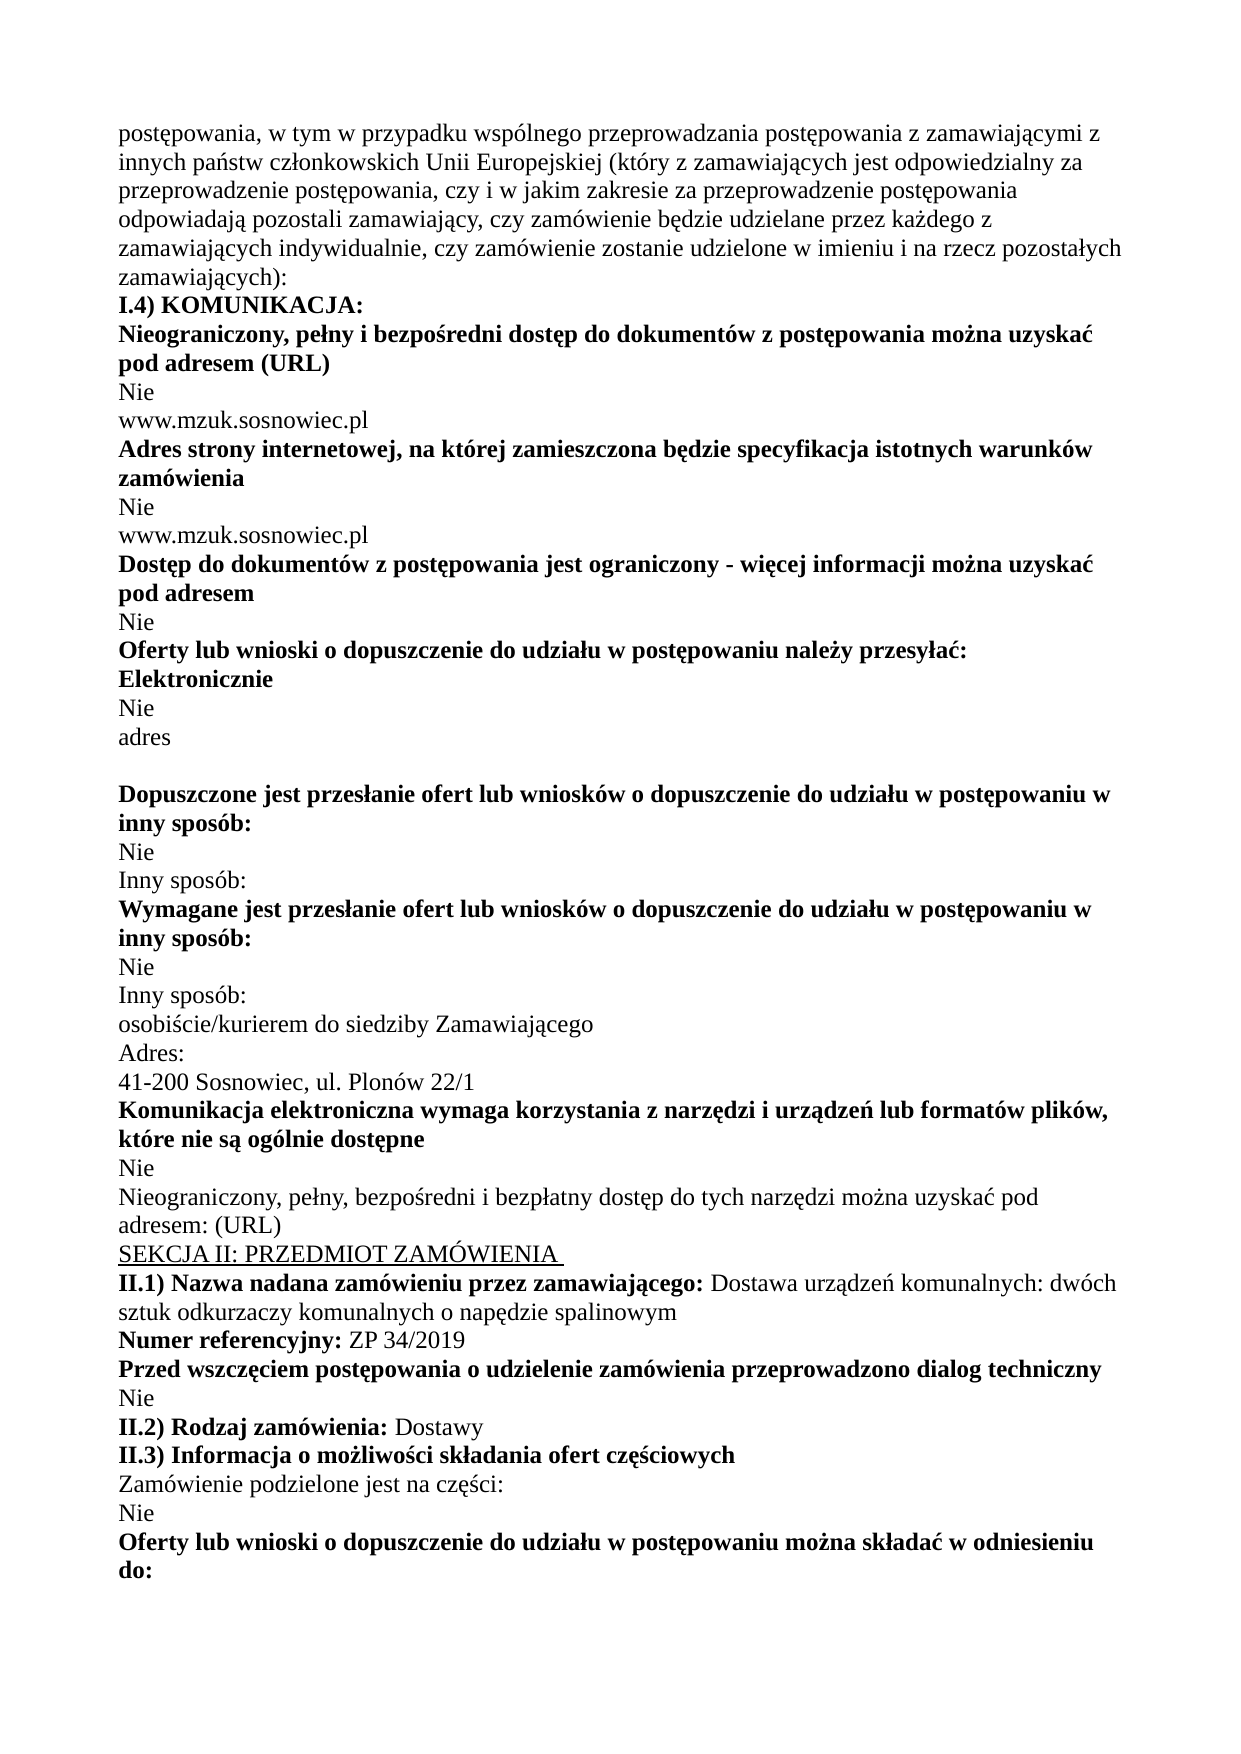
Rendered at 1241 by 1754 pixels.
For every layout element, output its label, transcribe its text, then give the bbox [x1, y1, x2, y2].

text Komunikacja elektroniczna wymaga korzystania z narzędzi i urządzeń lub formatów plików, które nie są ogólnie dostępne [118, 1096, 1122, 1153]
text Nie Nieograniczony, pełny, bezpośredni i bezpłatny dostęp do tych narzędzi można uzyskać pod adresem: (URL) [118, 1153, 1122, 1239]
text SEKCJA II: PRZEDMIOT ZAMÓWIENIA [118, 1239, 1122, 1268]
text Nie [118, 1383, 1122, 1412]
text II.1) Nazwa nadana zamówieniu przez zamawiającego: Dostawa urządzeń komunalnych: dwóch sztuk odkurzaczy komunalnych o napędzie spalinowym Numer referencyjny: ZP 34/2019 Przed wszczęciem postępowania o udzielenie zamówienia przeprowadzono dialog techniczny [118, 1268, 1122, 1383]
text Oferty lub wnioski o dopuszczenie do udziału w postępowaniu należy przesyłać: Elektronicznie [118, 636, 1122, 693]
text postępowania, w tym w przypadku wspólnego przeprowadzania postępowania z zamawiającymi z innych państw członkowskich Unii Europejskiej (który z zamawiających jest odpowiedzialny za przeprowadzenie postępowania, czy i w jakim zakresie za przeprowadzenie postępowania odpowiadają pozostali zamawiający, czy zamówienie będzie udzielane przez każdego z zamawiających indywidualnie, czy zamówienie zostanie udzielone w imieniu i na rzecz pozostałych zamawiających): [118, 118, 1122, 291]
text I.4) KOMUNIKACJA: Nieograniczony, pełny i bezpośredni dostęp do dokumentów z postępowania można uzyskać pod adresem (URL) [118, 291, 1122, 377]
text Nie www.mzuk.sosnowiec.pl [118, 377, 1122, 434]
text Dostęp do dokumentów z postępowania jest ograniczony - więcej informacji można uzyskać pod adresem [118, 549, 1122, 607]
text Nie www.mzuk.sosnowiec.pl [118, 492, 1122, 549]
text II.2) Rodzaj zamówienia: Dostawy II.3) Informacja o możliwości składania ofert częściowych Zamówienie podzielone jest na części: [118, 1412, 1122, 1498]
text Adres strony internetowej, na której zamieszczona będzie specyfikacja istotnych warunków zamówienia [118, 434, 1122, 492]
text Nie [118, 607, 1122, 636]
text Nie adres [118, 693, 1122, 751]
text Nie Oferty lub wnioski o dopuszczenie do udziału w postępowaniu można składać w odniesieniu do: [118, 1498, 1122, 1584]
text Dopuszczone jest przesłanie ofert lub wniosków o dopuszczenie do udziału w postępowaniu w inny sposób: Nie Inny sposób: Wymagane jest przesłanie ofert lub wniosków o dopuszczenie do udziału w postępowaniu w inny sposób: Nie Inny sposób: osobiście/kurierem do siedziby Zamawiającego Adres: 41-200 Sosnowiec, ul. Plonów 22/1 [118, 779, 1122, 1096]
